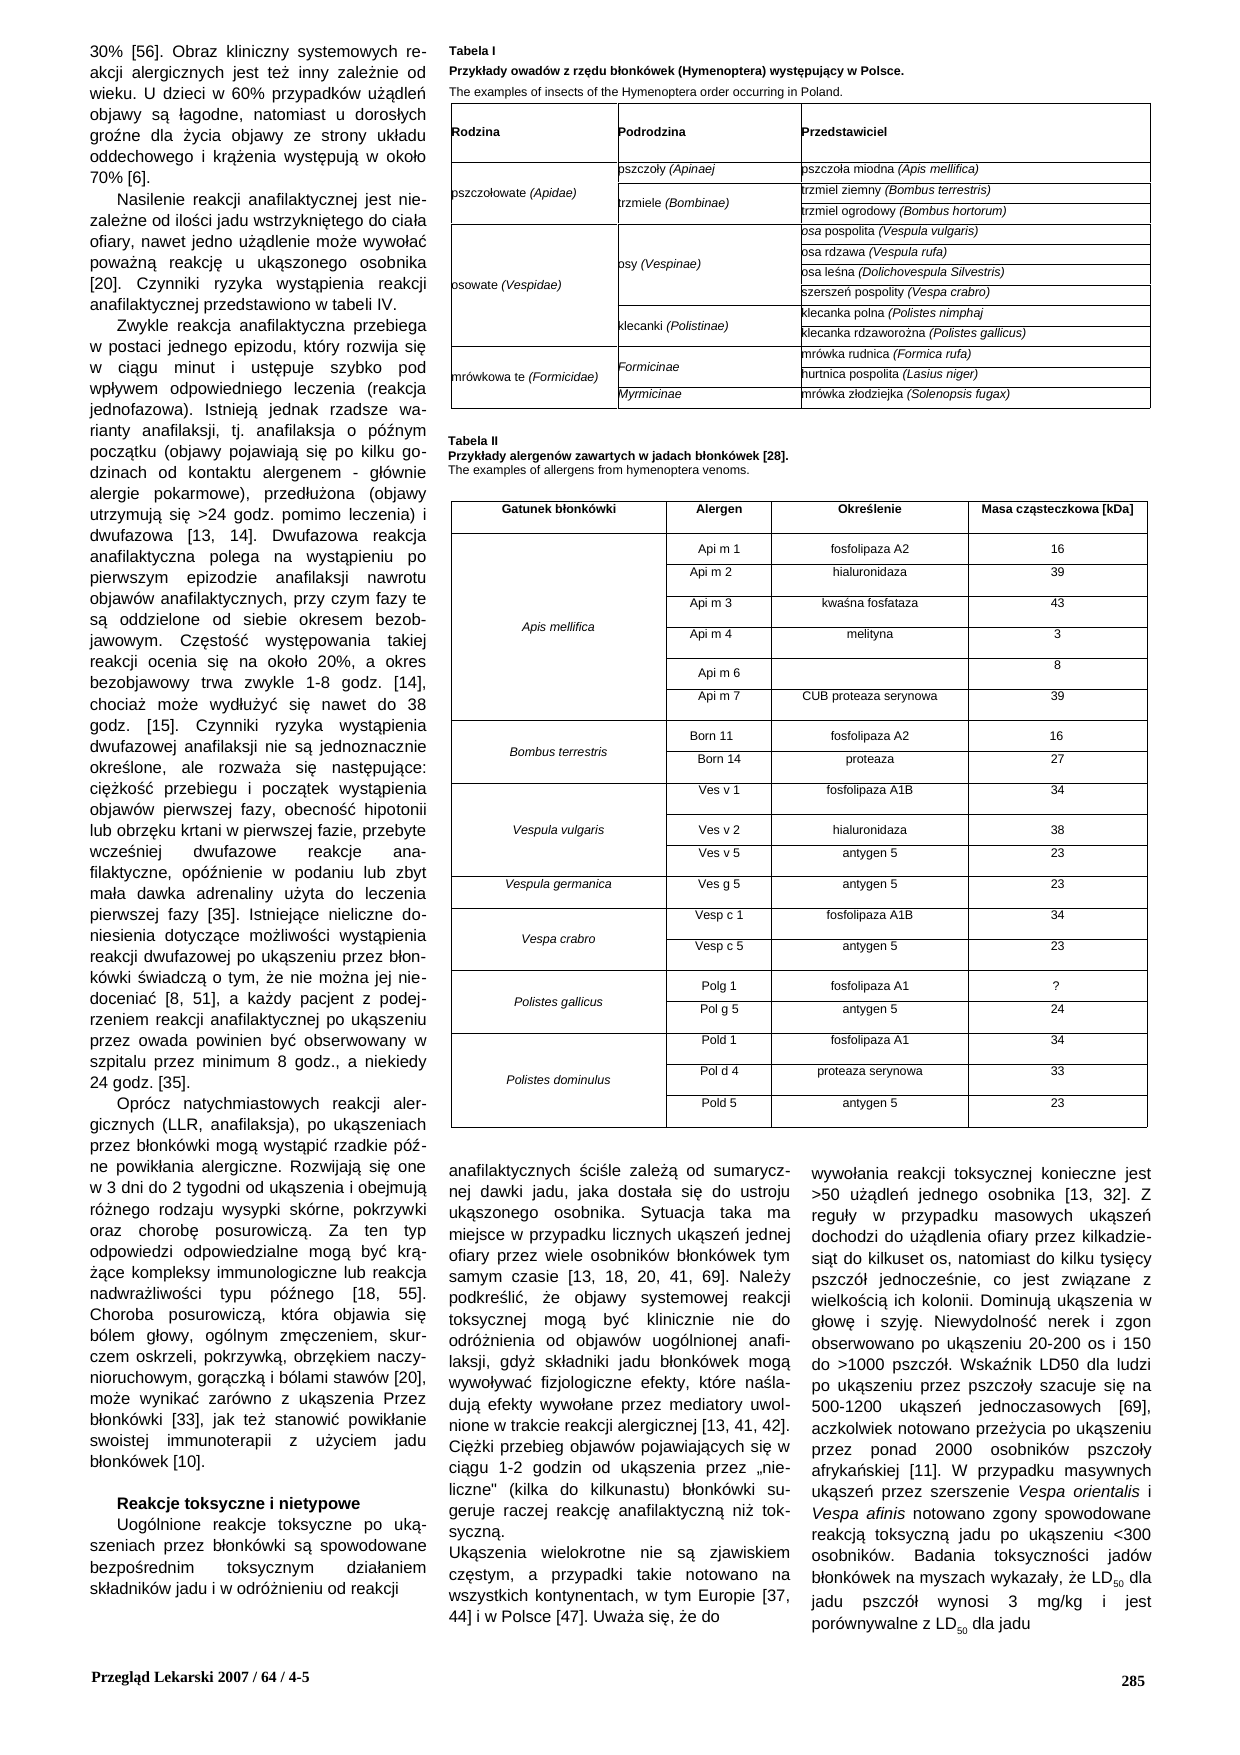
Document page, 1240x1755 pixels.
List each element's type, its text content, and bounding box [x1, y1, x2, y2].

table_cell 33 [969, 1065, 1147, 1095]
table_cell Vesp c 5 [667, 940, 771, 970]
text Ukąszenia wielokrotne nie są zjawiskiem częstym, a przypadki takie notowano na wszystkich kontynentach, w tym Europie [37, 44] i w Polsce [47]. Uważa się, że do [448, 1543, 790, 1626]
table_cell Pold 1 [667, 1034, 771, 1064]
table_cell Api m 3 [667, 597, 771, 627]
text Oprócz natychmiastowych reakcji aler­gicznych (LLR, anafilaksja), po ukąszeniach przez błonkówki mogą wystąpić rzadkie póź­ne powikłania alergiczne. Rozwijają się one w 3 dni do 2 tygodni od ukąszenia i obejmu­ją różnego rodzaju wysypki skórne, pokrzyw­ki oraz chorobę posurowiczą. Za ten typ odpowiedzi odpowiedzialne mogą być krą­żące kompleksy immunologiczne lub reak­cja nadwrażliwości typu późnego [18, 55]. Choroba posurowiczą, która objawia się bólem głowy, ogólnym zmęczeniem, skur­czem oskrzeli, pokrzywką, obrzękiem naczy- nioruchowym, gorączką i bólami stawów [20], może wynikać zarówno z ukąszenia Przez błonkówki [33], jak też stanowić po­wikłanie swoistej immunoterapii z użyciem jadu błonkówek [10]. [89, 1094, 426, 1471]
table_cell osy (Vespinae) [619, 225, 801, 305]
table_cell 16 [969, 534, 1147, 564]
table_cell 23 [969, 846, 1147, 876]
text Przykłady owadów z rzędu błonkówek (Hymenoptera) występujący w Polsce. The examples of insects of the Hymenoptera order occurring in Poland. [449, 64, 956, 99]
table_cell antygen 5 [772, 1002, 968, 1033]
table_cell fosfolipaza A2 [772, 721, 968, 751]
table_cell Api m 7 [667, 690, 771, 720]
table_cell Ves g 5 [667, 877, 771, 908]
table_cell pszczoła miodna (Apis mellifica) [802, 163, 1150, 182]
table_cell Born 14 [667, 752, 771, 783]
table_cell 8 [969, 659, 1147, 689]
subtitle Reakcje toksyczne i nietypowe [89, 1494, 426, 1513]
table_cell osa rdzawa (Vespula rufa) [802, 245, 1150, 264]
table_cell Vespula vulgaris [452, 784, 666, 876]
table_cell 16 [969, 721, 1147, 751]
text Przykłady alergenów zawartych w jadach błonkówek [28]. [448, 448, 829, 463]
table_cell Polistes gallicus [452, 971, 666, 1033]
table_cell klecanka rdzaworożna (Polistes gallicus) [802, 327, 1150, 346]
table_cell 3 [969, 628, 1147, 658]
table_cell 23 [969, 940, 1147, 970]
table_cell Polistes dominulus [452, 1034, 666, 1127]
text Przegląd Lekarski 2007 / 64 / 4-5 [91, 1667, 333, 1685]
table_cell osa leśna (Dolichovespula Silvestris) [802, 265, 1150, 284]
table_cell klecanka polna (Polistes nimphaj [802, 306, 1150, 326]
table_cell fosfolipaza A1B [772, 909, 968, 939]
table_cell Polg 1 [667, 971, 771, 1001]
table_header Gatunek błonkówki [452, 502, 666, 533]
table_cell 23 [969, 877, 1147, 908]
table_cell Pold 5 [667, 1096, 771, 1127]
table_cell 23 [969, 1096, 1147, 1127]
table_cell fosfolipaza A1 [772, 971, 968, 1001]
table_cell pszczołowate (Apidae) [452, 163, 617, 223]
table_cell antygen 5 [772, 846, 968, 876]
table_cell Vesp c 1 [667, 909, 771, 939]
table_cell trzmiele (Bombinae) [619, 184, 801, 223]
table_cell Pol g 5 [667, 1002, 771, 1033]
table_cell Vespa crabro [452, 909, 666, 970]
table_cell fosfolipaza A1 [772, 1034, 968, 1064]
text Tabela II [448, 434, 829, 448]
table_cell Formicinae [619, 347, 801, 387]
table_header Przedstawiciel [802, 104, 1150, 162]
table_cell Ves v 5 [667, 846, 771, 876]
table_header Rodzina [452, 104, 617, 162]
table_header Alergen [667, 502, 771, 533]
table_cell Apis mellifica [452, 534, 666, 720]
table_cell Vespula germanica [452, 877, 666, 908]
table_cell [772, 659, 968, 689]
table_cell klecanki (Polistinae) [619, 306, 801, 346]
table_cell hialuronidaza [772, 815, 968, 845]
table_cell osa pospolita (Vespula vulgaris) [802, 225, 1150, 244]
table_cell Bombus terrestris [452, 721, 666, 783]
table_cell 27 [969, 752, 1147, 783]
text 30% [56]. Obraz kliniczny systemowych re­akcji alergicznych jest też inny zależnie od wieku. U dzieci w 60% przypadków użądleń objawy są łagodne, natomiast u dorosłych groźne dla życia objawy ze strony układu oddechowego i krążenia występują w około 70% [6]. [89, 42, 426, 187]
table_cell proteaza serynowa [772, 1065, 968, 1095]
table_header Masa cząsteczkowa [kDa] [969, 502, 1147, 533]
table_cell trzmiel ziemny (Bombus terrestris) [802, 184, 1150, 203]
table_cell hialuronidaza [772, 565, 968, 596]
table_cell kwaśna fosfataza [772, 597, 968, 627]
text Nasilenie reakcji anafilaktycznej jest nie­zależne od ilości jadu wstrzykniętego do cia­ła ofiary, nawet jedno użądlenie może wy­wołać poważną reakcję u ukąszonego osob­nika [20]. Czynniki ryzyka wystąpienia re­akcji anafilaktycznej przedstawiono w tabe­li IV. [89, 189, 426, 314]
text anafilaktycznych ściśle zależą od sumarycz­nej dawki jadu, jaka dostała się do ustroju ukąszonego osobnika. Sytuacja taka ma miejsce w przypadku licznych ukąszeń jed­nej ofiary przez wiele osobników błonkówek tym samym czasie [13, 18, 20, 41, 69]. Nale­ży podkreślić, że objawy systemowej reak­cji toksycznej mogą być klinicznie nie do odróżnienia od objawów uogólnionej anafi­laksji, gdyż składniki jadu błonkówek mogą wywoływać fizjologiczne efekty, które naśla­dują efekty wywołane przez mediatory uwol­nione w trakcie reakcji alergicznej [13, 41, 42]. Ciężki przebieg objawów pojawiających się w ciągu 1-2 godzin od ukąszenia przez „nie­liczne" (kilka do kilkunastu) błonkówki su­geruje raczej reakcję anafilaktyczną niż tok­syczną. [448, 1161, 790, 1541]
table_cell Pol d 4 [667, 1065, 771, 1095]
table_cell szerszeń pospolity (Vespa crabro) [802, 286, 1150, 305]
table_cell 38 [969, 815, 1147, 845]
table_header Określenie [772, 502, 968, 533]
table_cell antygen 5 [772, 877, 968, 908]
table_cell proteaza [772, 752, 968, 783]
table_cell Born 11 [667, 721, 771, 751]
table_cell antygen 5 [772, 940, 968, 970]
table_cell CUB proteaza serynowa [772, 690, 968, 720]
table_header Podrodzina [619, 104, 801, 162]
table_cell 39 [969, 690, 1147, 720]
table_cell antygen 5 [772, 1096, 968, 1127]
table_cell 24 [969, 1002, 1147, 1033]
text Tabela I [449, 43, 956, 58]
table_cell 34 [969, 1034, 1147, 1064]
table_cell melityna [772, 628, 968, 658]
table_cell Api m 1 [667, 534, 771, 564]
table_cell Api m 4 [667, 628, 771, 658]
table_cell Api m 2 [667, 565, 771, 596]
table_cell 34 [969, 909, 1147, 939]
table_cell osowate (Vespidae) [452, 225, 617, 346]
table_cell trzmiel ogrodowy (Bombus hortorum) [802, 204, 1150, 223]
table_cell mrówka złodziejka (Solenopsis fugax) [802, 388, 1150, 408]
table_cell mrówka rudnica (Formica rufa) [802, 347, 1150, 367]
text 285 [1121, 1672, 1151, 1690]
table_cell Ves v 1 [667, 784, 771, 814]
table_cell Myrmicinae [619, 388, 801, 408]
table_cell 34 [969, 784, 1147, 814]
table_cell fosfolipaza A1B [772, 784, 968, 814]
text Uogólnione reakcje toksyczne po uką­szeniach przez błonkówki są spowodowa­ne bezpośrednim toksycznym działaniem składników jadu i w odróżnieniu od reakcji [89, 1515, 426, 1598]
table_cell mrówkowa te (Formicidae) [452, 347, 617, 408]
text The examples of allergens from hymenoptera venoms. [448, 463, 829, 477]
table_cell hurtnica pospolita (Lasius niger) [802, 368, 1150, 387]
table_cell 43 [969, 597, 1147, 627]
table_cell Ves v 2 [667, 815, 771, 845]
text Zwykle reakcja anafilaktyczna przebie­ga w postaci jednego epizodu, który rozwija się w ciągu minut i ustępuje szybko pod wpływem odpowiedniego leczenia (reakcja jednofazowa). Istnieją jednak rzadsze wa­rianty anafilaksji, tj. anafilaksja o późnym początku (objawy pojawiają się po kilku go­dzinach od kontaktu alergenem - głównie alergie pokarmowe), przedłużona (objawy utrzymują się >24 godz. pomimo leczenia) i dwufazowa [13, 14]. Dwufazowa reakcja anafilaktyczna polega na wystąpieniu po pierwszym epizodzie anafilaksji nawrotu objawów anafilaktycznych, przy czym fazy te są oddzielone od siebie okresem bezob- jawowym. Częstość występowania takiej reakcji ocenia się na około 20%, a okres bezobjawowy trwa zwykle 1-8 godz. [14], chociaż może wydłużyć się nawet do 38 godz. [15]. Czynniki ryzyka wystąpienia dwufazowej anafilaksji nie są jednoznacz­nie określone, ale rozważa się następują­ce: ciężkość przebiegu i początek wystąpie­nia objawów pierwszej fazy, obecność hipo­tonii lub obrzęku krtani w pierwszej fazie, przebyte wcześniej dwufazowe reakcje ana- filaktyczne, opóźnienie w podaniu lub zbyt mała dawka adrenaliny użyta do leczenia pierwszej fazy [35]. Istniejące nieliczne do­niesienia dotyczące możliwości wystąpienia reakcji dwufazowej po ukąszeniu przez błon- kówki świadczą o tym, że nie można jej nie­doceniać [8, 51], a każdy pacjent z podej­rzeniem reakcji anafilaktycznej po ukąsze­niu przez owada powinien być obserwowa­ny w szpitalu przez minimum 8 godz., a nie­kiedy 24 godz. [35]. [89, 316, 426, 1092]
table_cell Api m 6 [667, 659, 771, 689]
table_cell 39 [969, 565, 1147, 596]
table_cell ? [969, 971, 1147, 1001]
table_cell fosfolipaza A2 [772, 534, 968, 564]
text wywołania reakcji toksycznej konieczne jest >50 użądleń jednego osobnika [13, 32]. Z reguły w przypadku masowych ukąszeń dochodzi do użądlenia ofiary przez kilkadzie­siąt do kilkuset os, natomiast do kilku tysię­cy pszczół jednocześnie, co jest związane z wielkością ich kolonii. Dominują ukąsze­nia w głowę i szyję. Niewydolność nerek i zgon obserwowano po ukąszeniu 20-200 os i 150 do >1000 pszczół. Wskaźnik LD50 dla ludzi po ukąszeniu przez pszczoły szacuje się na 500-1200 ukąszeń jednoczasowych [69], aczkolwiek notowano przeżycia po uką­szeniu przez ponad 2000 osobników psz­czoły afrykańskiej [11]. W przypadku ma­sywnych ukąszeń przez szerszenie Vespa orientalis i Vespa afinis notowano zgony spowodowane reakcją toksyczną jadu po ukąszeniu <300 osobników. Badania tok­syczności jadów błonkówek na myszach wykazały, że LD50 dla jadu pszczół wynosi 3 mg/kg i jest porównywalne z LD50 dla jadu [811, 1163, 1151, 1634]
table_cell pszczoły (Apinaej [619, 163, 801, 182]
